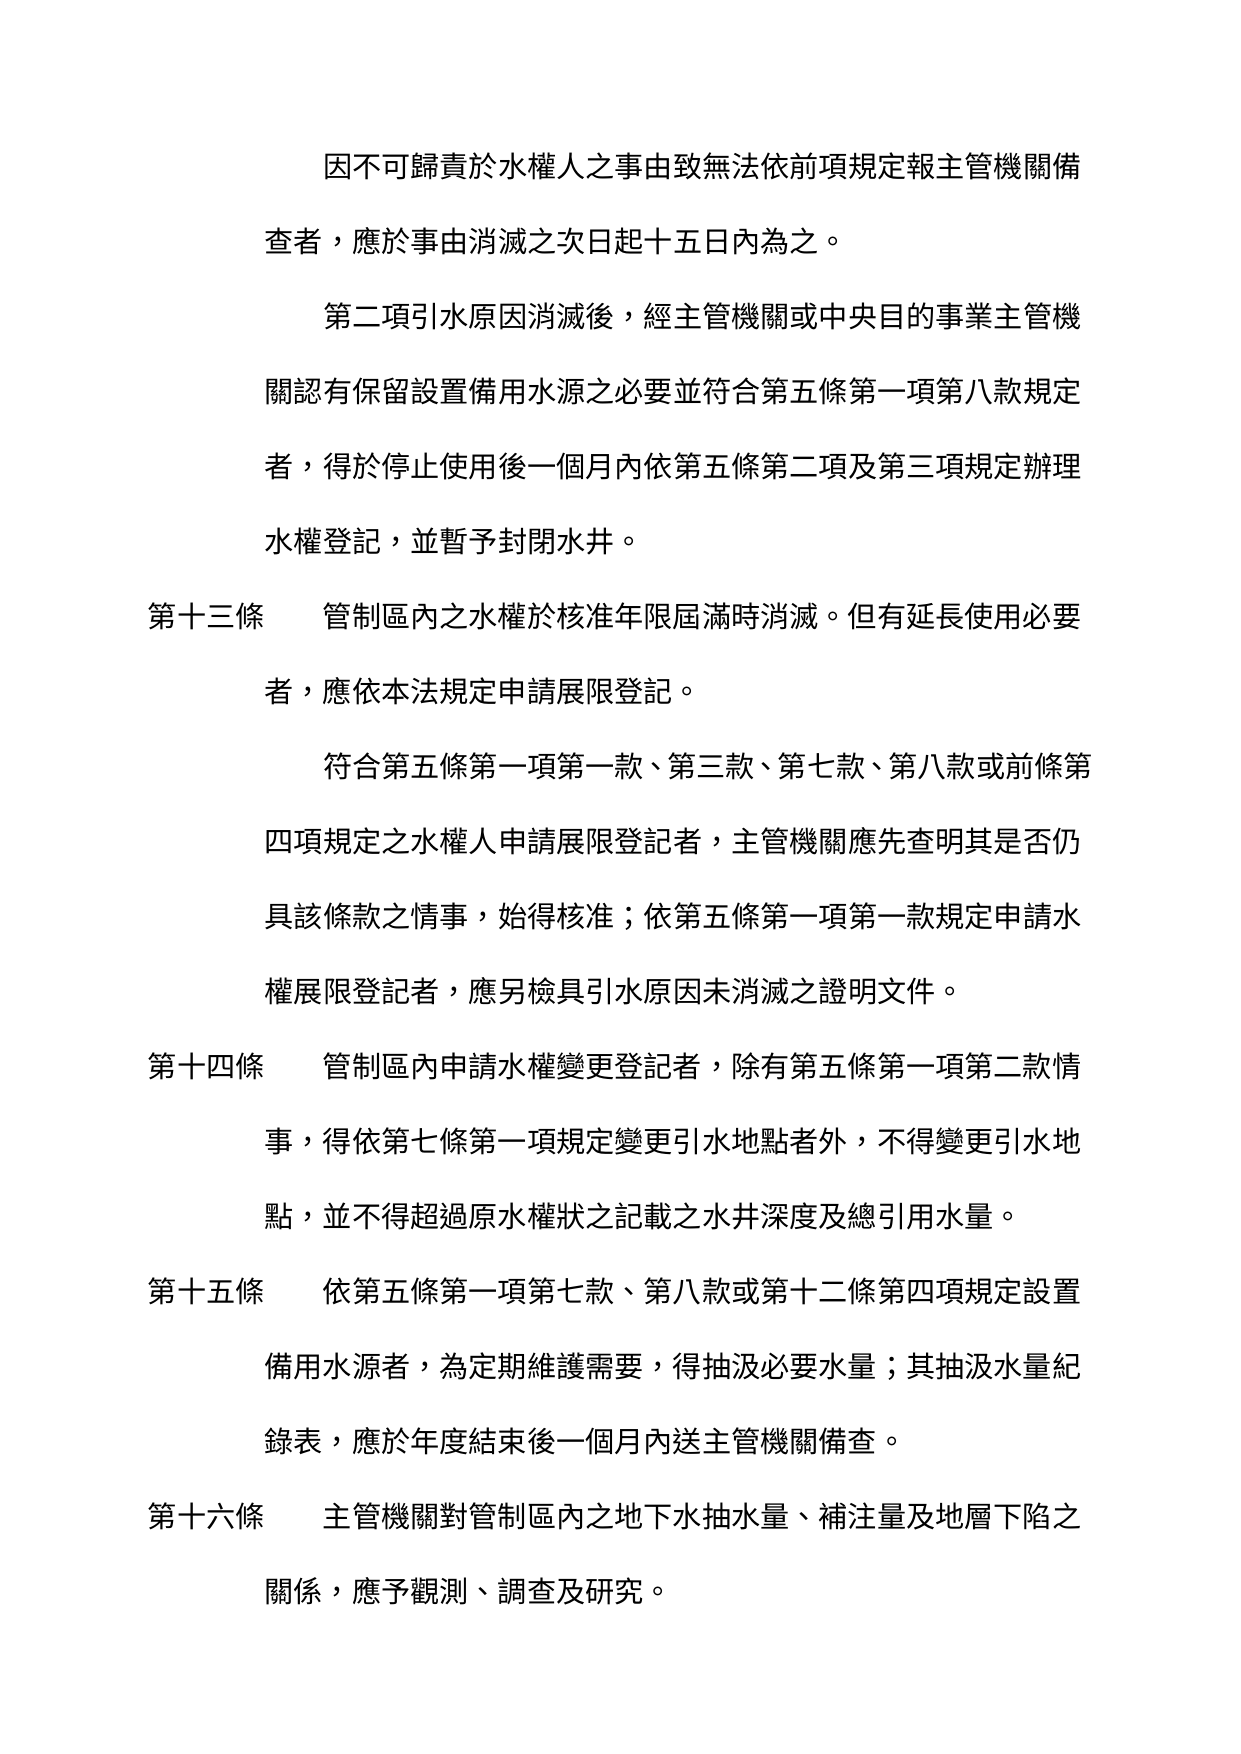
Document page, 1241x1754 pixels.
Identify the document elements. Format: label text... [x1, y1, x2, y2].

text 第十五條 依第五條第一項第七款、第八款或第十二條第四項規定設置備用水源者，為定期維護需要，得抽汲必要水量；其抽汲水量紀錄表，應於年度結束後一個月內送主管機關備查。 [148, 1252, 1092, 1477]
text 第十六條 主管機關對管制區內之地下水抽水量、補注量及地層下陷之關係，應予觀測、調查及研究。 [148, 1477, 1092, 1627]
text 符合第五條第一項第一款、第三款、第七款、第八款或前條第四項規定之水權人申請展限登記者，主管機關應先查明其是否仍具該條款之情事，始得核准；依第五條第一項第一款規定申請水權展限登記者，應另檢具引水原因未消滅之證明文件。 [264, 727, 1092, 1027]
text 第二項引水原因消滅後，經主管機關或中央目的事業主管機關認有保留設置備用水源之必要並符合第五條第一項第八款規定者，得於停止使用後一個月內依第五條第二項及第三項規定辦理水權登記，並暫予封閉水井。 [264, 277, 1092, 577]
text 因不可歸責於水權人之事由致無法依前項規定報主管機關備查者，應於事由消滅之次日起十五日內為之。 [264, 127, 1092, 277]
text 第十三條 管制區內之水權於核准年限屆滿時消滅。但有延長使用必要者，應依本法規定申請展限登記。 [148, 577, 1092, 727]
text 第十四條 管制區內申請水權變更登記者，除有第五條第一項第二款情事，得依第七條第一項規定變更引水地點者外，不得變更引水地點，並不得超過原水權狀之記載之水井深度及總引用水量。 [148, 1027, 1092, 1252]
